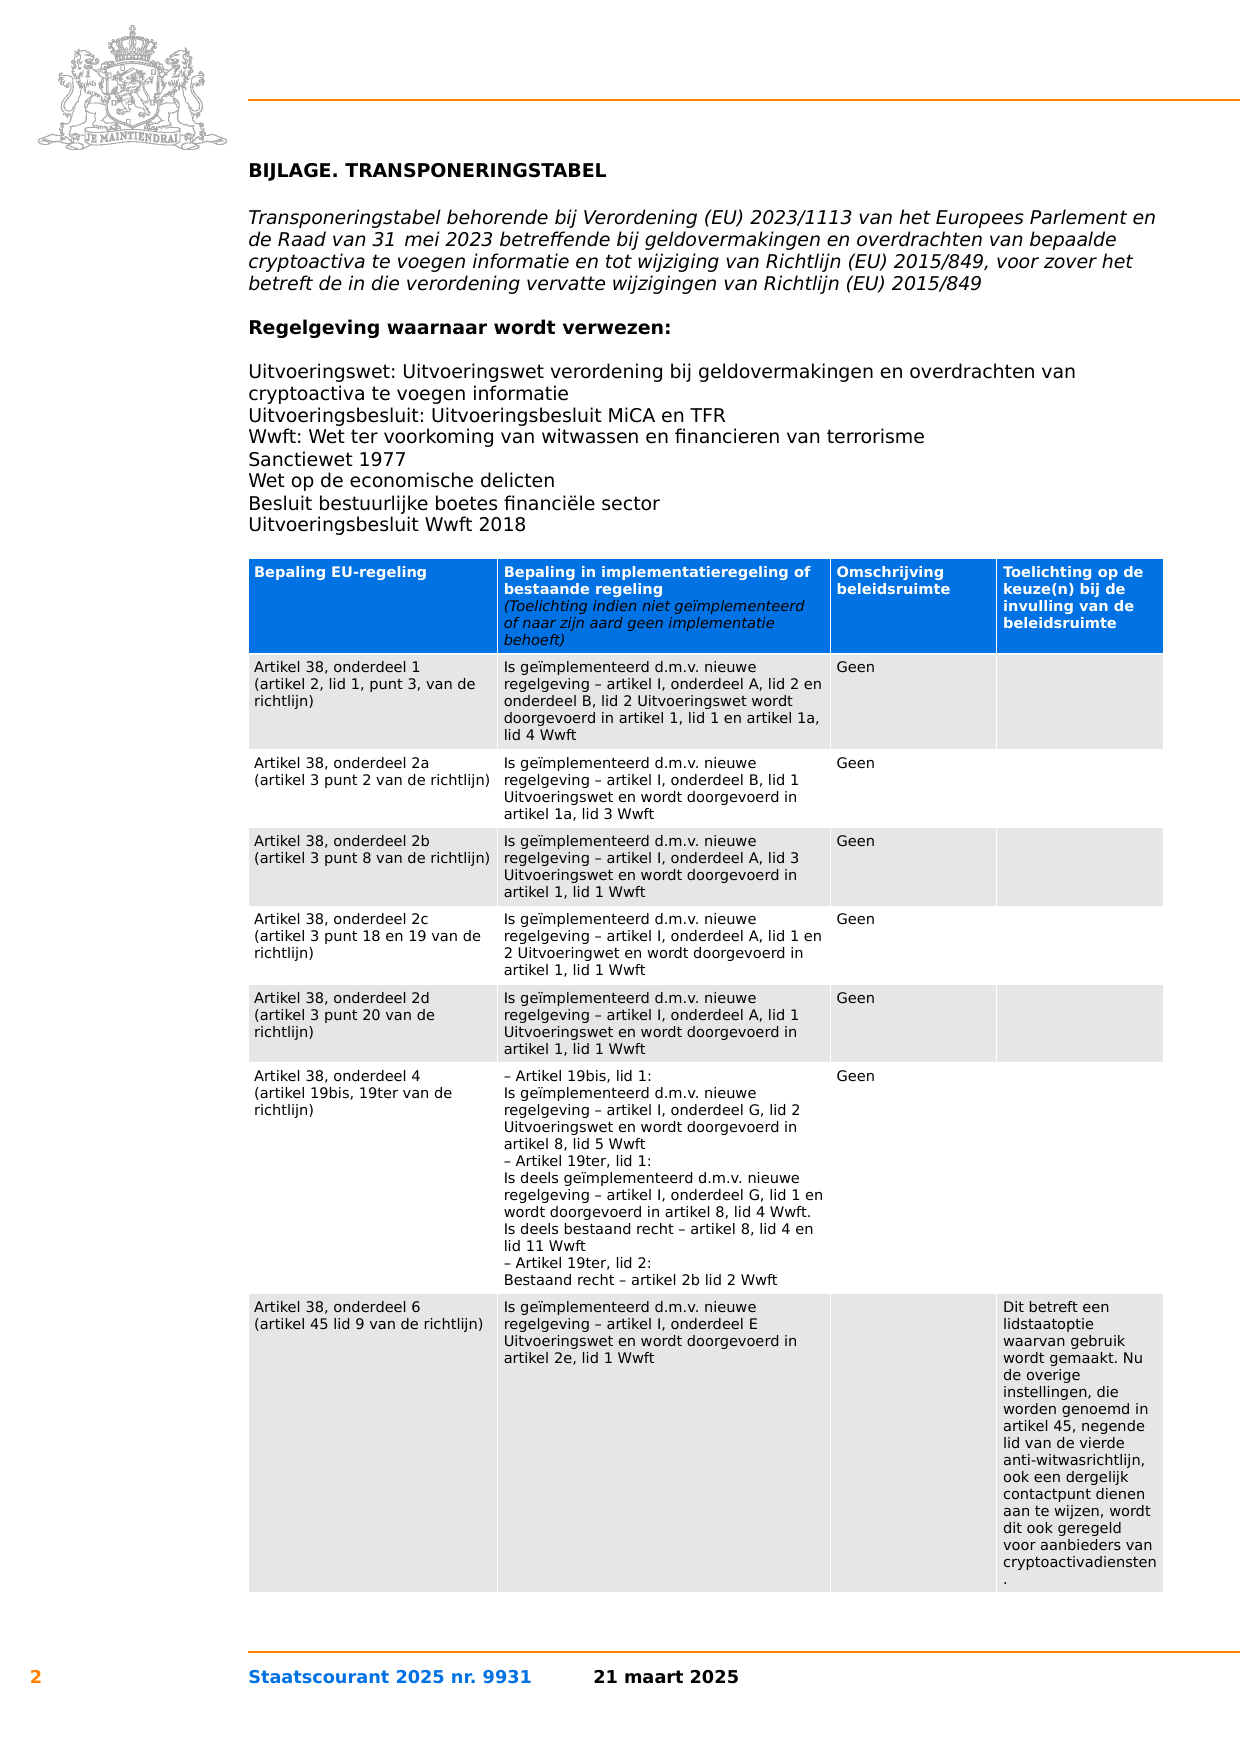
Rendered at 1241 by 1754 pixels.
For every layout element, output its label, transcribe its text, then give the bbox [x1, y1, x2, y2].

text Uitvoeringsbesluit Wwft 2018 [248, 514, 1163, 536]
table_cell Artikel 38, onderdeel 1 (artikel 2, lid 1, punt 3, van de richtlijn) [249, 655, 497, 749]
table_cell Is geïmplementeerd d.m.v. nieuwe regelgeving – artikel I, onderdeel E Uitvoeringswet en wordt doorgevoerd in artikel 2e, lid 1 Wwft [498, 1294, 830, 1592]
table_cell Is geïmplementeerd d.m.v. nieuwe regelgeving – artikel I, onderdeel B, lid 1 Uitvoeringswet en wordt doorgevoerd in artikel 1a, lid 3 Wwft [498, 750, 830, 827]
subtitle BIJLAGE. TRANSPONERINGSTABEL [248, 160, 1163, 182]
table_cell [831, 1294, 996, 1592]
table_cell Dit betreft een lidstaatoptie waarvan gebruik wordt gemaakt. Nu de overige instellingen, die worden genoemd in artikel 45, negende lid van de vierde anti-witwasrichtlijn, ook een dergelijk contactpunt dienen aan te wijzen, wordt dit ook geregeld voor aanbieders van cryptoactivadiensten. [997, 1294, 1163, 1592]
text Transponeringstabel behorende bij Verordening (EU) 2023/1113 van het Europees Parlement en de Raad van 31 mei 2023 betreffende bij geldovermakingen en overdrachten van bepaalde cryptoactiva te voegen informatie en tot wijziging van Richtlijn (EU) 2015/849, voor zover het betreft de in die verordening vervatte wijzigingen van Richtlijn (EU) 2015/849 [248, 207, 1163, 295]
table_cell [997, 985, 1163, 1062]
table_cell Geen [831, 828, 996, 906]
table_header Bepaling EU-regeling [249, 559, 497, 653]
table_cell Artikel 38, onderdeel 4 (artikel 19bis, 19ter van de richtlijn) [249, 1063, 497, 1293]
text Wwft: Wet ter voorkoming van witwassen en financieren van terrorisme [248, 426, 1163, 448]
table_header Toelichting op de keuze(n) bij de invulling van de beleidsruimte [997, 559, 1163, 653]
table_cell Is geïmplementeerd d.m.v. nieuwe regelgeving – artikel I, onderdeel A, lid 1 Uitvoeringswet en wordt doorgevoerd in artikel 1, lid 1 Wwft [498, 985, 830, 1062]
table_cell [997, 655, 1163, 749]
table_cell [997, 750, 1163, 827]
table_cell [997, 828, 1163, 906]
table_cell Is geïmplementeerd d.m.v. nieuwe regelgeving – artikel I, onderdeel A, lid 2 en onderdeel B, lid 2 Uitvoeringswet wordt doorgevoerd in artikel 1, lid 1 en artikel 1a, lid 4 Wwft [498, 655, 830, 749]
table_cell Artikel 38, onderdeel 2d (artikel 3 punt 20 van de richtlijn) [249, 985, 497, 1062]
table_header Bepaling in implementatieregeling of bestaande regeling (Toelichting indien niet geïmplementeerd of naar zijn aard geen implementatie behoeft) [498, 559, 830, 653]
table_cell Is geïmplementeerd d.m.v. nieuwe regelgeving – artikel I, onderdeel A, lid 1 en 2 Uitvoeringwet en wordt doorgevoerd in artikel 1, lid 1 Wwft [498, 907, 830, 984]
table_cell Artikel 38, onderdeel 2b (artikel 3 punt 8 van de richtlijn) [249, 828, 497, 906]
table_cell [997, 1063, 1163, 1293]
text Wet op de economische delicten [248, 470, 1163, 492]
table_header Omschrijving beleidsruimte [831, 559, 996, 653]
text Regelgeving waarnaar wordt verwezen: [248, 317, 1163, 339]
table_cell Artikel 38, onderdeel 2c (artikel 3 punt 18 en 19 van de richtlijn) [249, 907, 497, 984]
text Besluit bestuurlijke boetes financiële sector [248, 492, 1163, 514]
table_cell Is geïmplementeerd d.m.v. nieuwe regelgeving – artikel I, onderdeel A, lid 3 Uitvoeringswet en wordt doorgevoerd in artikel 1, lid 1 Wwft [498, 828, 830, 906]
text Uitvoeringswet: Uitvoeringswet verordening bij geldovermakingen en overdrachten van cryptoactiva te voegen informatie [248, 361, 1163, 404]
table_cell Geen [831, 985, 996, 1062]
text Sanctiewet 1977 [248, 448, 1163, 470]
picture [38, 25, 227, 150]
text Uitvoeringsbesluit: Uitvoeringsbesluit MiCA en TFR [248, 404, 1163, 426]
table_cell Geen [831, 750, 996, 827]
table_cell Artikel 38, onderdeel 2a (artikel 3 punt 2 van de richtlijn) [249, 750, 497, 827]
table_cell Geen [831, 655, 996, 749]
table_cell Geen [831, 1063, 996, 1293]
table_cell Artikel 38, onderdeel 6 (artikel 45 lid 9 van de richtlijn) [249, 1294, 497, 1592]
table_cell Geen [831, 907, 996, 984]
table_cell – Artikel 19bis, lid 1: Is geïmplementeerd d.m.v. nieuwe regelgeving – artikel I, onderdeel G, lid 2 Uitvoeringswet en wordt doorgevoerd in artikel 8, lid 5 Wwft – Artikel 19ter, lid 1: Is deels geïmplementeerd d.m.v. nieuwe regelgeving – artikel I, onderdeel G, lid 1 en wordt doorgevoerd in artikel 8, lid 4 Wwft. Is deels bestaand recht – artikel 8, lid 4 en lid 11 Wwft – Artikel 19ter, lid 2: Bestaand recht – artikel 2b lid 2 Wwft [498, 1063, 830, 1293]
table_cell [997, 907, 1163, 984]
